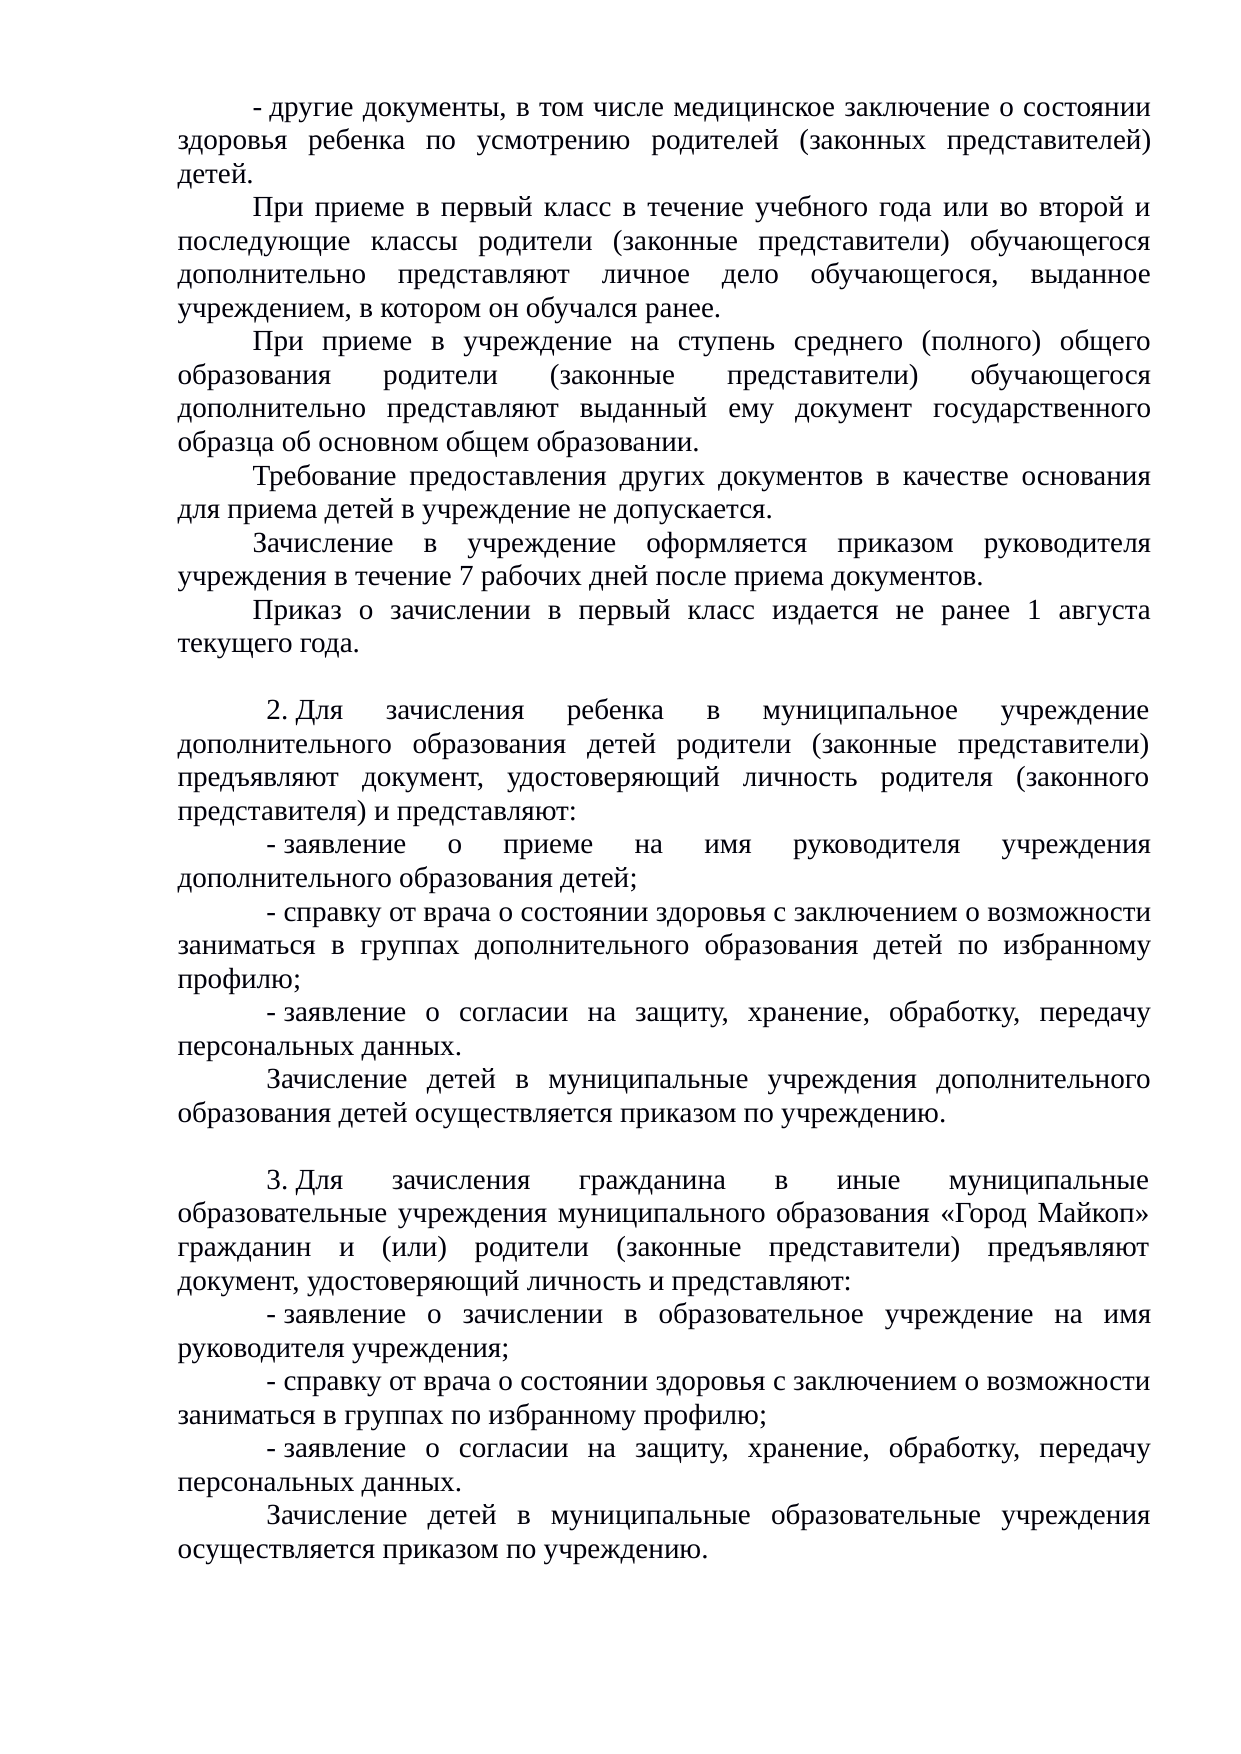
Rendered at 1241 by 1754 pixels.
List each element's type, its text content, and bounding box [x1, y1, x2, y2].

text 2. Для зачисления ребенка в муниципальное учреждение дополнительного образования детей родители (законные представители) предъявляют документ, удостоверяющий личность родителя (законного представителя) и представляют: [177, 692, 1150, 827]
text При приеме в учреждение на ступень среднего (полного) общего образования родители (законные представители) обучающегося дополнительно представляют выданный ему документ государственного образца об основном общем образовании. [177, 323, 1152, 458]
text - заявление о согласии на защиту, хранение, обработку, передачу персональных данных. [177, 994, 1152, 1061]
text - другие документы, в том числе медицинское заключение о состоянии здоровья ребенка по усмотрению родителей (законных представителей) детей. [177, 89, 1152, 189]
text Требование предоставления других документов в качестве основания для приема детей в учреждение не допускается. [177, 458, 1152, 525]
text Зачисление детей в муниципальные образовательные учреждения осуществляется приказом по учреждению. [177, 1497, 1152, 1564]
text - справку от врача о состоянии здоровья с заключением о возможности заниматься в группах дополнительного образования детей по избранному профилю; [177, 894, 1152, 994]
text - заявление о зачислении в образовательное учреждение на имя руководителя учреждения; [177, 1296, 1152, 1363]
text При приеме в первый класс в течение учебного года или во второй и последующие классы родители (законные представители) обучающегося дополнительно представляют личное дело обучающегося, выданное учреждением, в котором он обучался ранее. [177, 189, 1152, 323]
text - заявление о приеме на имя руководителя учреждения дополнительного образования детей; [177, 827, 1152, 894]
text - заявление о согласии на защиту, хранение, обработку, передачу персональных данных. [177, 1430, 1152, 1497]
text - справку от врача о состоянии здоровья с заключением о возможности заниматься в группах по избранному профилю; [177, 1363, 1152, 1430]
text 3. Для зачисления гражданина в иные муниципальные образовательные учреждения муниципального образования «Город Майкоп» гражданин и (или) родители (законные представители) предъявляют документ, удостоверяющий личность и представляют: [177, 1162, 1150, 1296]
text Приказ о зачислении в первый класс издается не ранее 1 августа текущего года. [177, 592, 1152, 659]
text Зачисление в учреждение оформляется приказом руководителя учреждения в течение 7 рабочих дней после приема документов. [177, 525, 1152, 592]
text Зачисление детей в муниципальные учреждения дополнительного образования детей осуществляется приказом по учреждению. [177, 1061, 1152, 1128]
